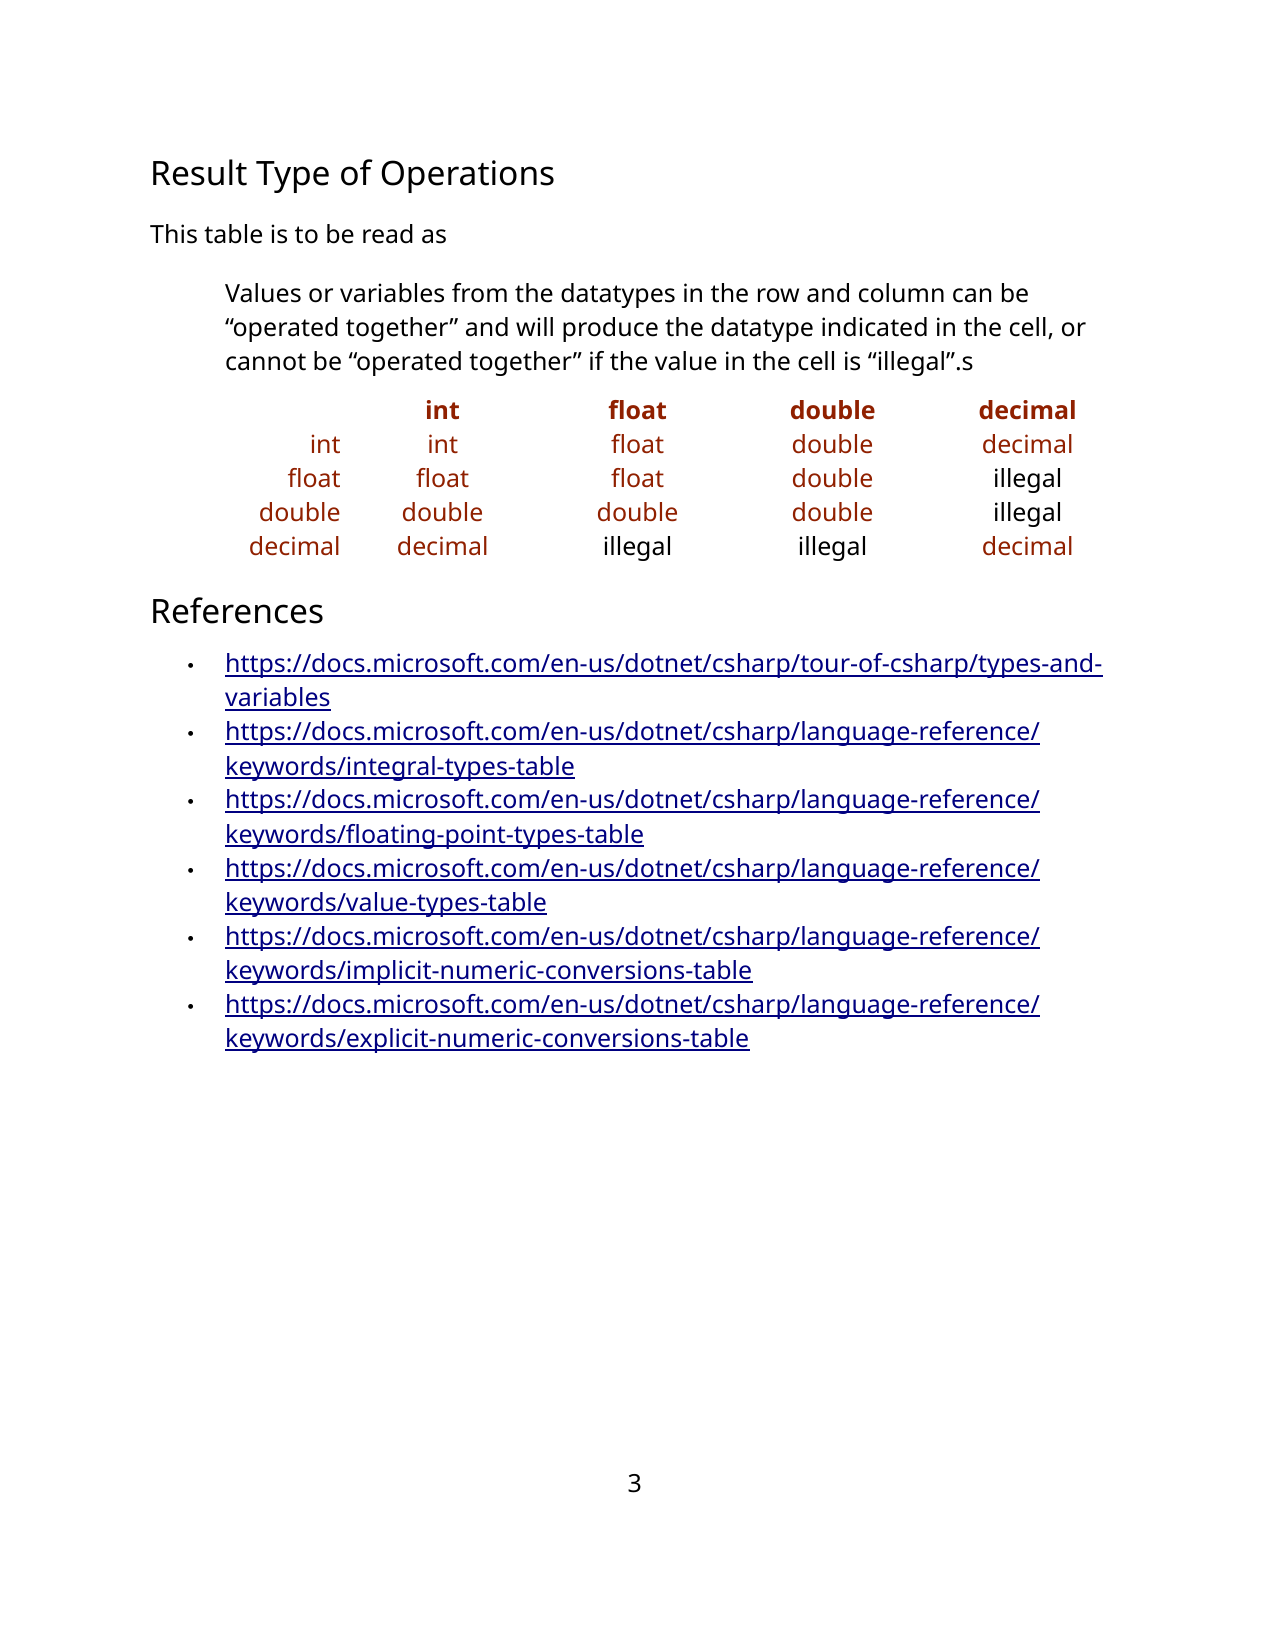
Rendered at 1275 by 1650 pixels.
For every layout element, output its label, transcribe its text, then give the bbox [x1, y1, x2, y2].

table_cell int [345, 426, 540, 461]
table_cell double [735, 495, 930, 529]
table_cell illegal [735, 529, 930, 563]
table_cell illegal [930, 461, 1125, 494]
table_cell double [150, 495, 345, 529]
table_cell int [150, 426, 345, 461]
table_cell double [540, 495, 735, 529]
table_cell double [345, 495, 540, 529]
table_header int [345, 393, 540, 426]
table_header decimal [930, 393, 1125, 426]
list https://docs.microsoft.com/en-us/dotnet/csharp/language-reference/keywords/integral-types-table [187, 714, 1125, 782]
list https://docs.microsoft.com/en-us/dotnet/csharp/language-reference/keywords/implicit-numeric-conversions-table [187, 918, 1125, 987]
list https://docs.microsoft.com/en-us/dotnet/csharp/language-reference/keywords/floating-point-types-table [187, 782, 1125, 850]
text This table is to be read as [150, 217, 1125, 251]
table_cell illegal [930, 495, 1125, 529]
subtitle References [150, 588, 1125, 633]
subtitle Result Type of Operations [150, 150, 1125, 196]
table_cell float [540, 461, 735, 494]
table_cell float [345, 461, 540, 494]
table_cell illegal [540, 529, 735, 563]
table_header float [540, 393, 735, 426]
text Values or variables from the datatypes in the row and column can be “operated together” and will produce the datatype indicated in the cell, or cannot be “operated together” if the value in the cell is “illegal”.s [225, 275, 1125, 377]
list https://docs.microsoft.com/en-us/dotnet/csharp/language-reference/keywords/value-types-table [187, 850, 1125, 918]
table_cell float [150, 461, 345, 494]
list https://docs.microsoft.com/en-us/dotnet/csharp/tour-of-csharp/types-and-variables [187, 646, 1125, 714]
table_header [150, 393, 345, 426]
list https://docs.microsoft.com/en-us/dotnet/csharp/language-reference/keywords/explicit-numeric-conversions-table [187, 987, 1125, 1055]
table_cell decimal [930, 426, 1125, 461]
table_cell decimal [930, 529, 1125, 563]
table_cell double [735, 461, 930, 494]
table_cell double [735, 426, 930, 461]
table_cell float [540, 426, 735, 461]
table_cell decimal [150, 529, 345, 563]
table_header double [735, 393, 930, 426]
table_cell decimal [345, 529, 540, 563]
